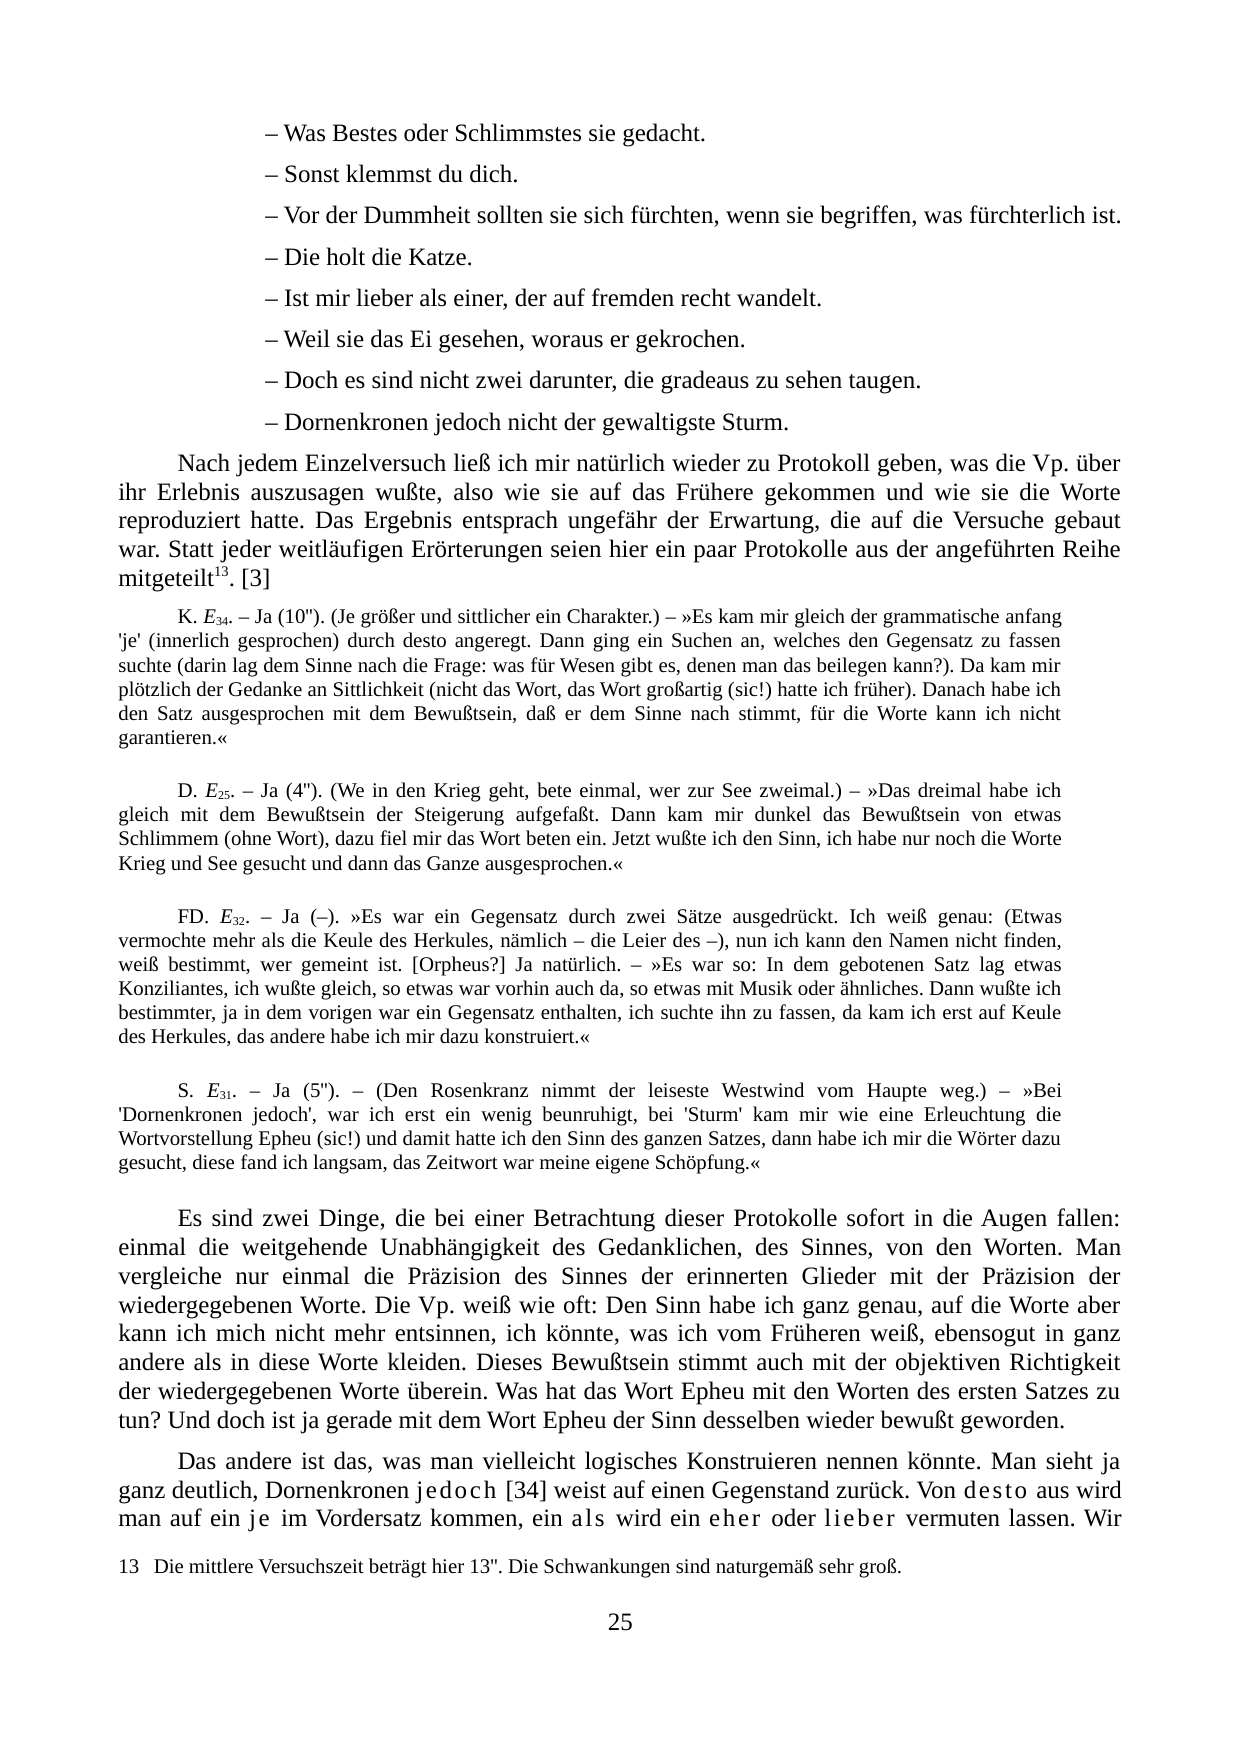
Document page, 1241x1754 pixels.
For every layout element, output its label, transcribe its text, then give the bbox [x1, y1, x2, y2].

text – Was Bestes oder Schlimmstes sie gedacht. [118, 118, 1122, 147]
text Das andere ist das, was man vielleicht logisches Konstruieren nennen könnte. Man sieht ja ganz deutlich, Dornenkronen jedoch [34] weist auf einen Gegenstand zurück. Von desto aus wird man auf ein je im Vordersatz kommen, ein als wird ein eher oder lieber vermuten lassen. Wir [118, 1446, 1122, 1532]
text – Doch es sind nicht zwei darunter, die gradeaus zu sehen taugen. [118, 366, 1122, 394]
text – Vor der Dummheit sollten sie sich fürchten, wenn sie begriffen, was fürchterlich ist. [118, 201, 1122, 229]
text Nach jedem Einzelversuch ließ ich mir natürlich wieder zu Protokoll geben, was die Vp. über ihr Erlebnis auszusagen wußte, also wie sie auf das Frühere gekommen und wie sie die Worte reproduziert hatte. Das Ergebnis entsprach ungefähr der Erwartung, die auf die Versuche gebaut war. Statt jeder weitläufigen Erörterungen seien hier ein paar Protokolle aus der angeführten Reihe mitgeteilt. [3] [118, 448, 1122, 592]
text S. E31. – Ja (5''). – (Den Rosenkranz nimmt der leiseste Westwind vom Haupte weg.) – »Bei 'Dornenkronen jedoch', war ich erst ein wenig beunruhigt, bei 'Sturm' kam mir wie eine Erleuchtung die Wortvorstellung Epheu (sic!) und damit hatte ich den Sinn des ganzen Satzes, dann habe ich mir die Wörter dazu gesucht, diese fand ich langsam, das Zeitwort war meine eigene Schöpfung.« [118, 1078, 1063, 1174]
text – Die holt die Katze. [118, 242, 1122, 271]
text – Sonst klemmst du dich. [118, 159, 1122, 188]
text – Ist mir lieber als einer, der auf fremden recht wandelt. [118, 283, 1122, 312]
text Die mittlere Versuchszeit beträgt hier 13''. Die Schwankungen sind naturgemäß sehr groß. [118, 1553, 1122, 1578]
text D. E25. – Ja (4''). (We in den Krieg geht, bete einmal, wer zur See zweimal.) – »Das dreimal habe ich gleich mit dem Bewußtsein der Steigerung aufgefaßt. Dann kam mir dunkel das Bewußtsein von etwas Schlimmem (ohne Wort), dazu fiel mir das Wort beten ein. Jetzt wußte ich den Sinn, ich habe nur noch die Worte Krieg und See gesucht und dann das Ganze ausgesprochen.« [118, 778, 1063, 874]
text K. E34. – Ja (10''). (Je größer und sittlicher ein Charakter.) – »Es kam mir gleich der grammatische anfang 'je' (innerlich gesprochen) durch desto angeregt. Dann ging ein Suchen an, welches den Gegensatz zu fassen suchte (darin lag dem Sinne nach die Frage: was für Wesen gibt es, denen man das beilegen kann?). Da kam mir plötzlich der Gedanke an Sittlichkeit (nicht das Wort, das Wort großartig (sic!) hatte ich früher). Danach habe ich den Satz ausgesprochen mit dem Bewußtsein, daß er dem Sinne nach stimmt, für die Worte kann ich nicht garantieren.« [118, 604, 1063, 749]
text FD. E32. – Ja (–). »Es war ein Gegensatz durch zwei Sätze ausgedrückt. Ich weiß genau: (Etwas vermochte mehr als die Keule des Herkules, nämlich – die Leier des –), nun ich kann den Namen nicht finden, weiß bestimmt, wer gemeint ist. [Orpheus?] Ja natürlich. – »Es war so: In dem gebotenen Satz lag etwas Konziliantes, ich wußte gleich, so etwas war vorhin auch da, so etwas mit Musik oder ähnliches. Dann wußte ich bestimmter, ja in dem vorigen war ein Gegensatz enthalten, ich suchte ihn zu fassen, da kam ich erst auf Keule des Herkules, das andere habe ich mir dazu konstruiert.« [118, 904, 1063, 1048]
text Es sind zwei Dinge, die bei einer Betrachtung dieser Protokolle sofort in die Augen fallen: einmal die weitgehende Unabhängigkeit des Gedanklichen, des Sinnes, von den Worten. Man vergleiche nur einmal die Präzision des Sinnes der erinnerten Glieder mit der Präzision der wiedergegebenen Worte. Die Vp. weiß wie oft: Den Sinn habe ich ganz genau, auf die Worte aber kann ich mich nicht mehr entsinnen, ich könnte, was ich vom Früheren weiß, ebensogut in ganz andere als in diese Worte kleiden. Dieses Bewußtsein stimmt auch mit der objektiven Richtigkeit der wiedergegebenen Worte überein. Was hat das Wort Epheu mit den Worten des ersten Satzes zu tun? Und doch ist ja gerade mit dem Wort Epheu der Sinn desselben wieder bewußt geworden. [118, 1203, 1122, 1433]
text – Dornenkronen jedoch nicht der gewaltigste Sturm. [118, 407, 1122, 436]
text – Weil sie das Ei gesehen, woraus er gekrochen. [118, 324, 1122, 353]
